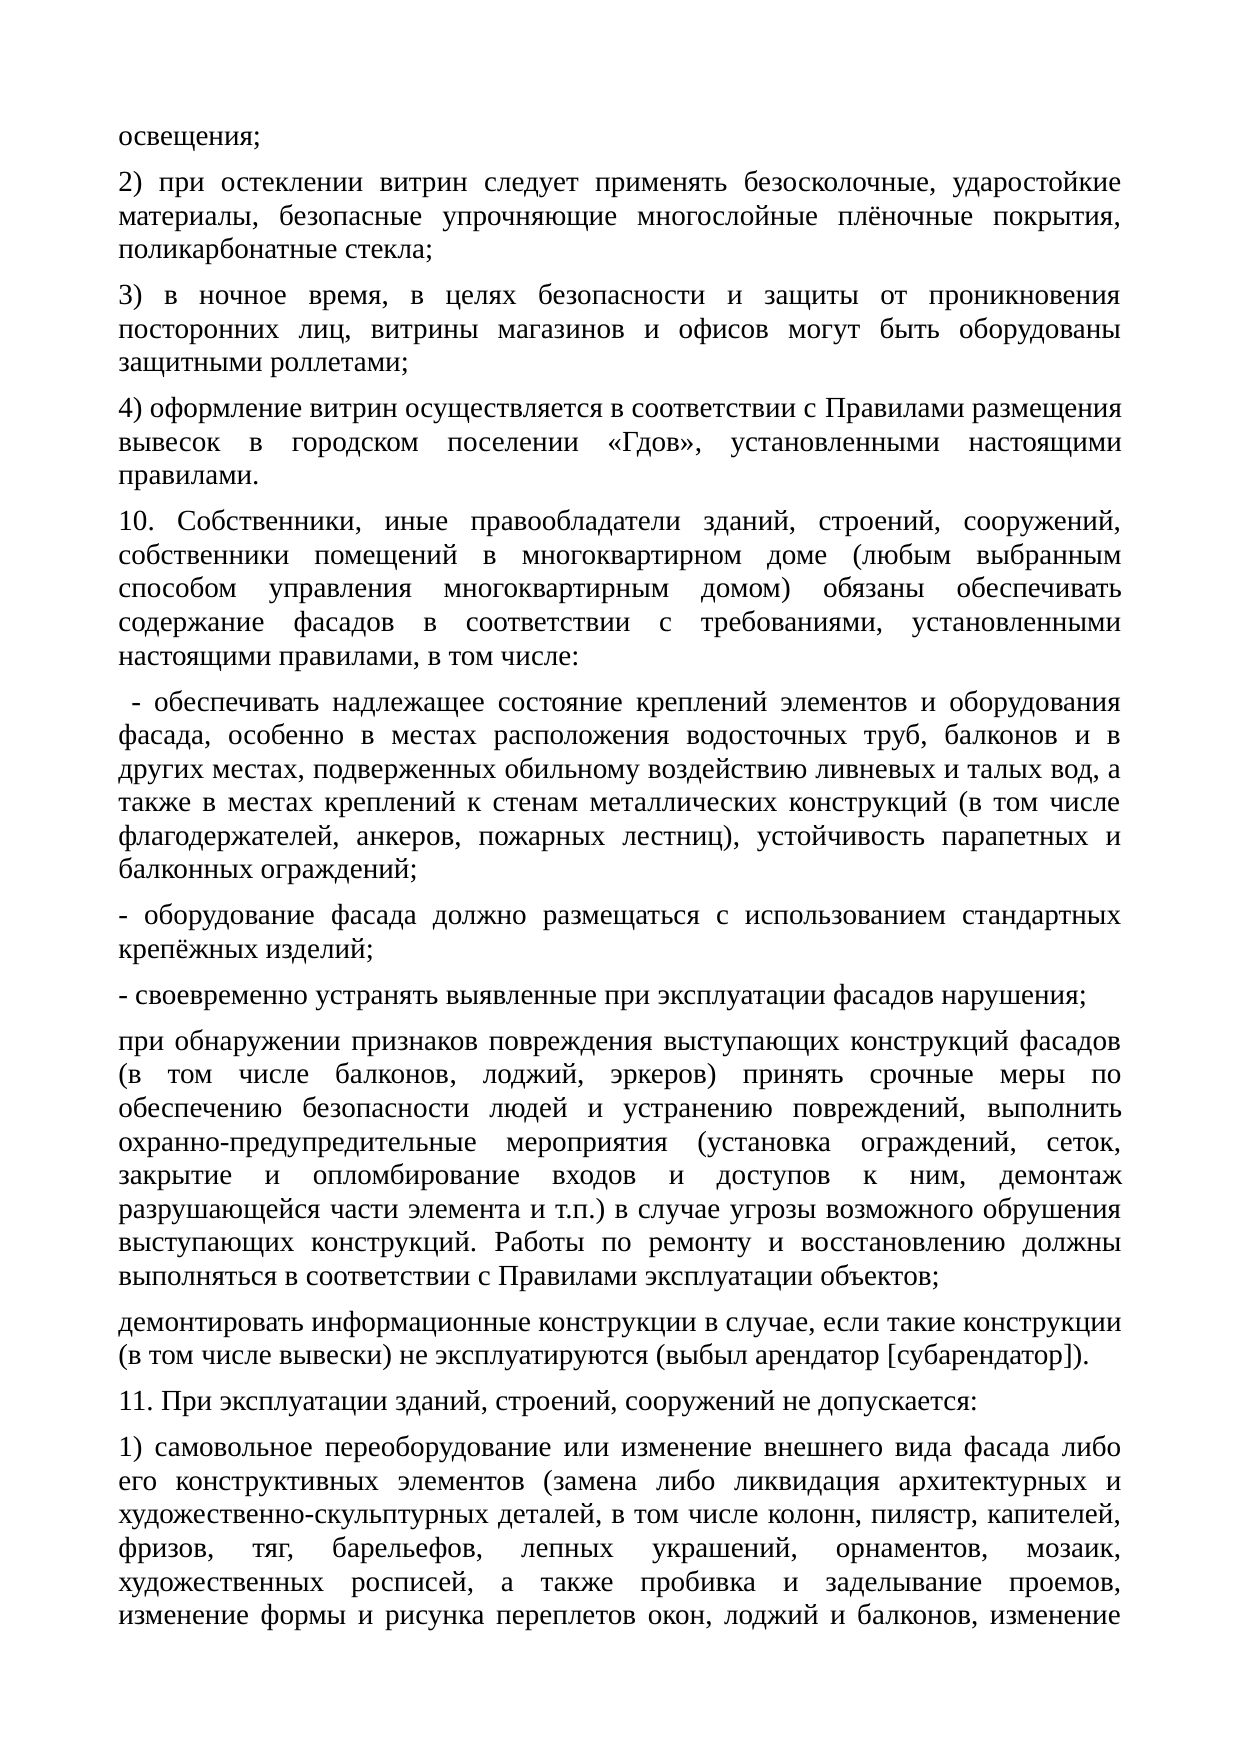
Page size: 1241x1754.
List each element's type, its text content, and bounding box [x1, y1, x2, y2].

text освещения; [118, 118, 1122, 152]
text 1) самовольное переоборудование или изменение внешнего вида фасада либо его конструктивных элементов (замена либо ликвидация архитектурных и художественно-скульптурных деталей, в том числе колонн, пилястр, капителей, фризов, тяг, барельефов, лепных украшений, орнаментов, мозаик, художественных росписей, а также пробивка и заделывание проемов, изменение формы и рисунка переплетов окон, лоджий и балконов, изменение [118, 1429, 1122, 1631]
text - своевременно устранять выявленные при эксплуатации фасадов нарушения; [118, 977, 1122, 1011]
text - обеспечивать надлежащее состояние креплений элементов и оборудования фасада, особенно в местах расположения водосточных труб, балконов и в других местах, подверженных обильному воздействию ливневых и талых вод, а также в местах креплений к стенам металлических конструкций (в том числе флагодержателей, анкеров, пожарных лестниц), устойчивость парапетных и балконных ограждений; [118, 684, 1122, 885]
text 4) оформление витрин осуществляется в соответствии с Правилами размещения вывесок в городском поселении «Гдов», установленными настоящими правилами. [118, 390, 1122, 491]
text демонтировать информационные конструкции в случае, если такие конструкции (в том числе вывески) не эксплуатируются (выбыл арендатор [субарендатор]). [118, 1304, 1122, 1371]
text 3) в ночное время, в целях безопасности и защиты от проникновения посторонних лиц, витрины магазинов и офисов могут быть оборудованы защитными роллетами; [118, 277, 1122, 378]
text 11. При эксплуатации зданий, строений, сооружений не допускается: [118, 1383, 1122, 1417]
text - оборудование фасада должно размещаться с использованием стандартных крепёжных изделий; [118, 897, 1122, 964]
text при обнаружении признаков повреждения выступающих конструкций фасадов (в том числе балконов, лоджий, эркеров) принять срочные меры по обеспечению безопасности людей и устранению повреждений, выполнить охранно-предупредительные мероприятия (установка ограждений, сеток, закрытие и опломбирование входов и доступов к ним, демонтаж разрушающейся части элемента и т.п.) в случае угрозы возможного обрушения выступающих конструкций. Работы по ремонту и восстановлению должны выполняться в соответствии с Правилами эксплуатации объектов; [118, 1023, 1122, 1291]
text 10. Собственники, иные правообладатели зданий, строений, сооружений, собственники помещений в многоквартирном доме (любым выбранным способом управления многоквартирным домом) обязаны обеспечивать содержание фасадов в соответствии с требованиями, установленными настоящими правилами, в том числе: [118, 503, 1122, 671]
text 2) при остеклении витрин следует применять безосколочные, ударостойкие материалы, безопасные упрочняющие многослойные плёночные покрытия, поликарбонатные стекла; [118, 164, 1122, 265]
